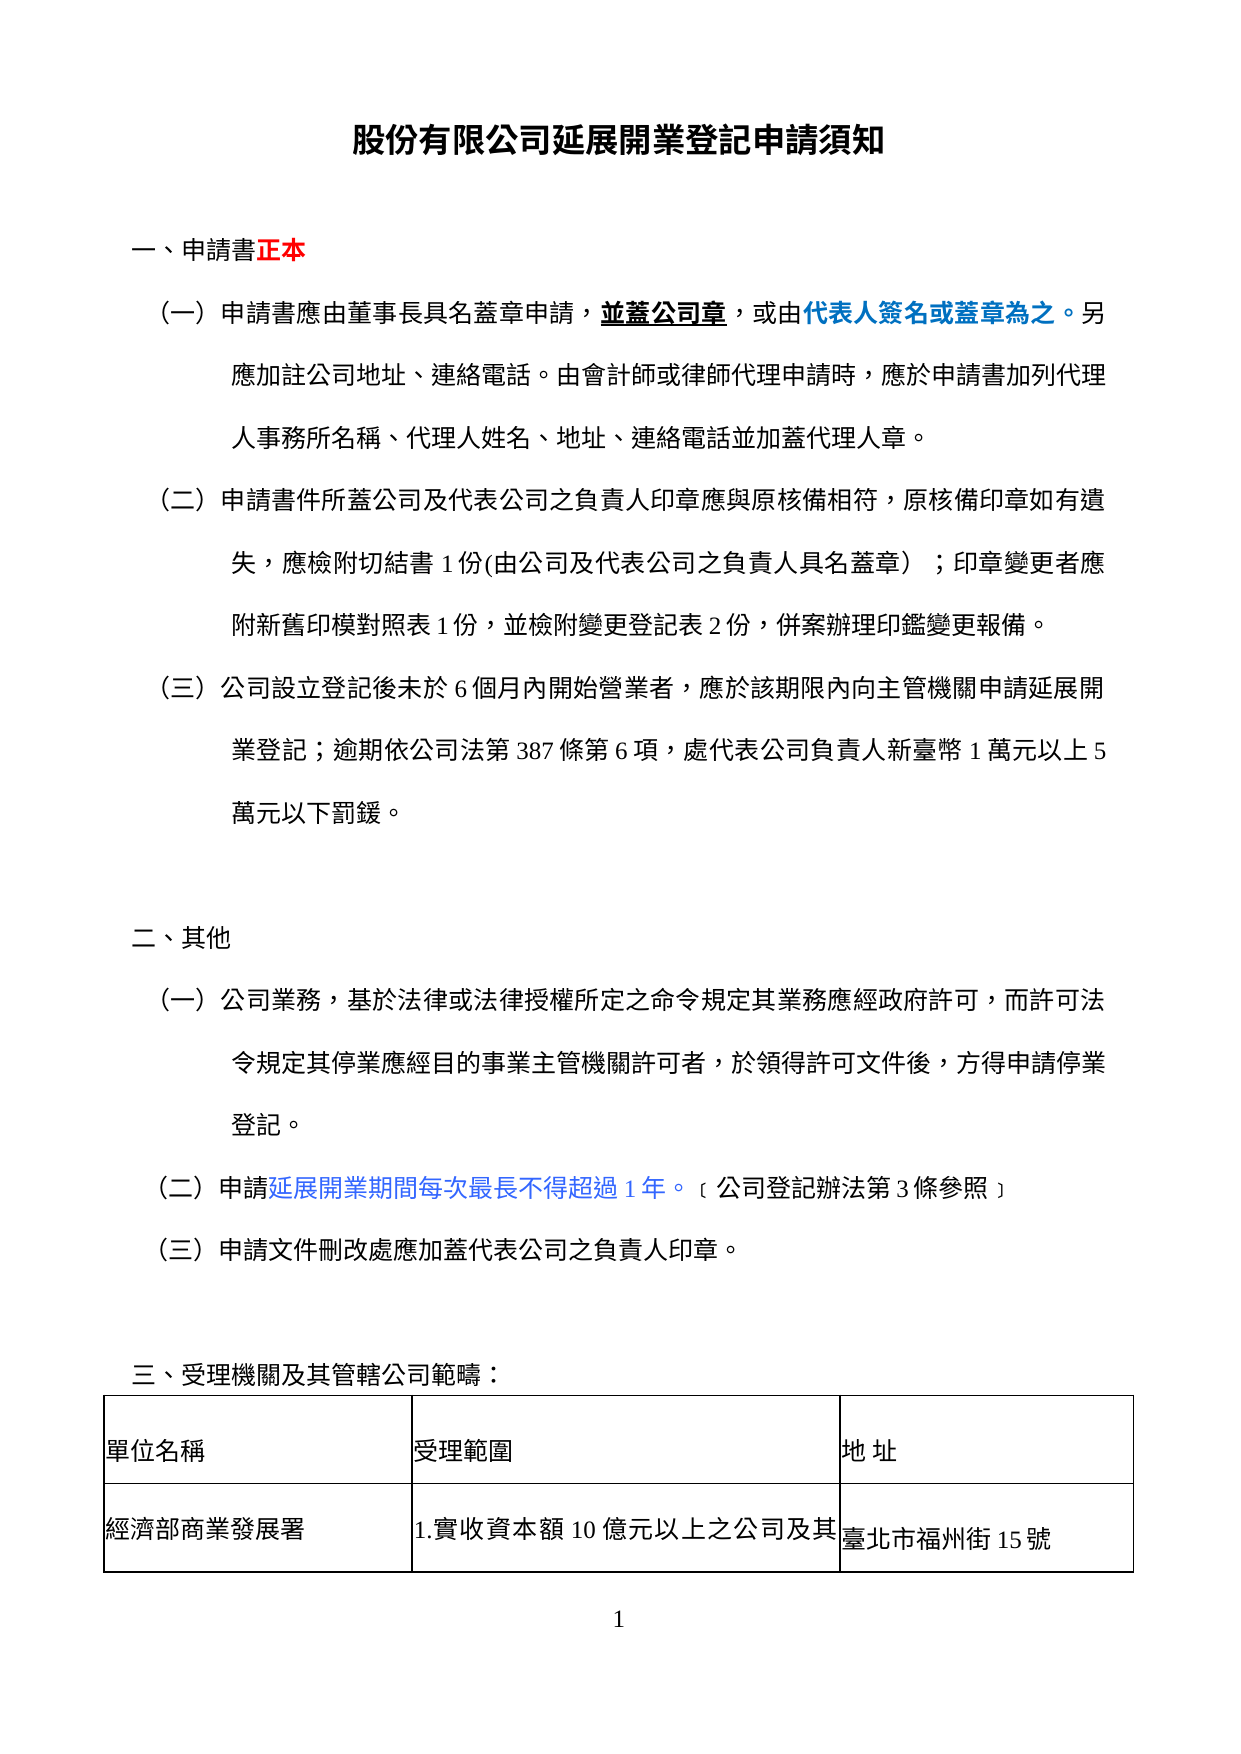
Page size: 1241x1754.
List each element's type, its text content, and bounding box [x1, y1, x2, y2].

table_header 單位名稱 [105, 1396, 411, 1483]
text （一）公司業務，基於法律或法律授權所定之命令規定其業務應經政府許可，而許可法令規定其停業應經目的事業主管機關許可者，於領得許可文件後，方得申請停業登記。 [131, 957, 1106, 1144]
table_header 受理範圍 [413, 1396, 839, 1483]
text （三）公司設立登記後未於6個月內開始營業者，應於該期限內向主管機關申請延展開業登記；逾期依公司法第387條第6項，處代表公司負責人新臺幣1萬元以上5萬元以下罰鍰。 [131, 644, 1106, 832]
text 二、其他 [131, 894, 1106, 957]
table_cell 臺北市福州街15號 [841, 1484, 1133, 1571]
text 股份有限公司延展開業登記申請須知 [131, 96, 1106, 159]
text 三、受理機關及其管轄公司範疇： [131, 1332, 1106, 1394]
text （二）申請延展開業期間每次最長不得超過1年。﹝公司登記辦法第3條參照﹞ [131, 1144, 1106, 1207]
table_cell 經濟部商業發展署 [105, 1484, 411, 1571]
text 一、申請書正本 [131, 207, 1106, 269]
text （二）申請書件所蓋公司及代表公司之負責人印章應與原核備相符，原核備印章如有遺失，應檢附切結書1份(由公司及代表公司之負責人具名蓋章）；印章變更者應附新舊印模對照表1份，並檢附變更登記表2份，併案辦理印鑑變更報備。 [131, 457, 1106, 644]
text （一）申請書應由董事長具名蓋章申請，並蓋公司章，或由代表人簽名或蓋章為之。另應加註公司地址、連絡電話。由會計師或律師代理申請時，應於申請書加列代理人事務所名稱、代理人姓名、地址、連絡電話並加蓋代理人章。 [131, 269, 1106, 457]
table_header 地 址 [841, 1396, 1133, 1483]
table_cell 1.實收資本額10億元以上之公司及其 [413, 1484, 839, 1571]
text （三）申請文件刪改處應加蓋代表公司之負責人印章。 [131, 1207, 1106, 1269]
